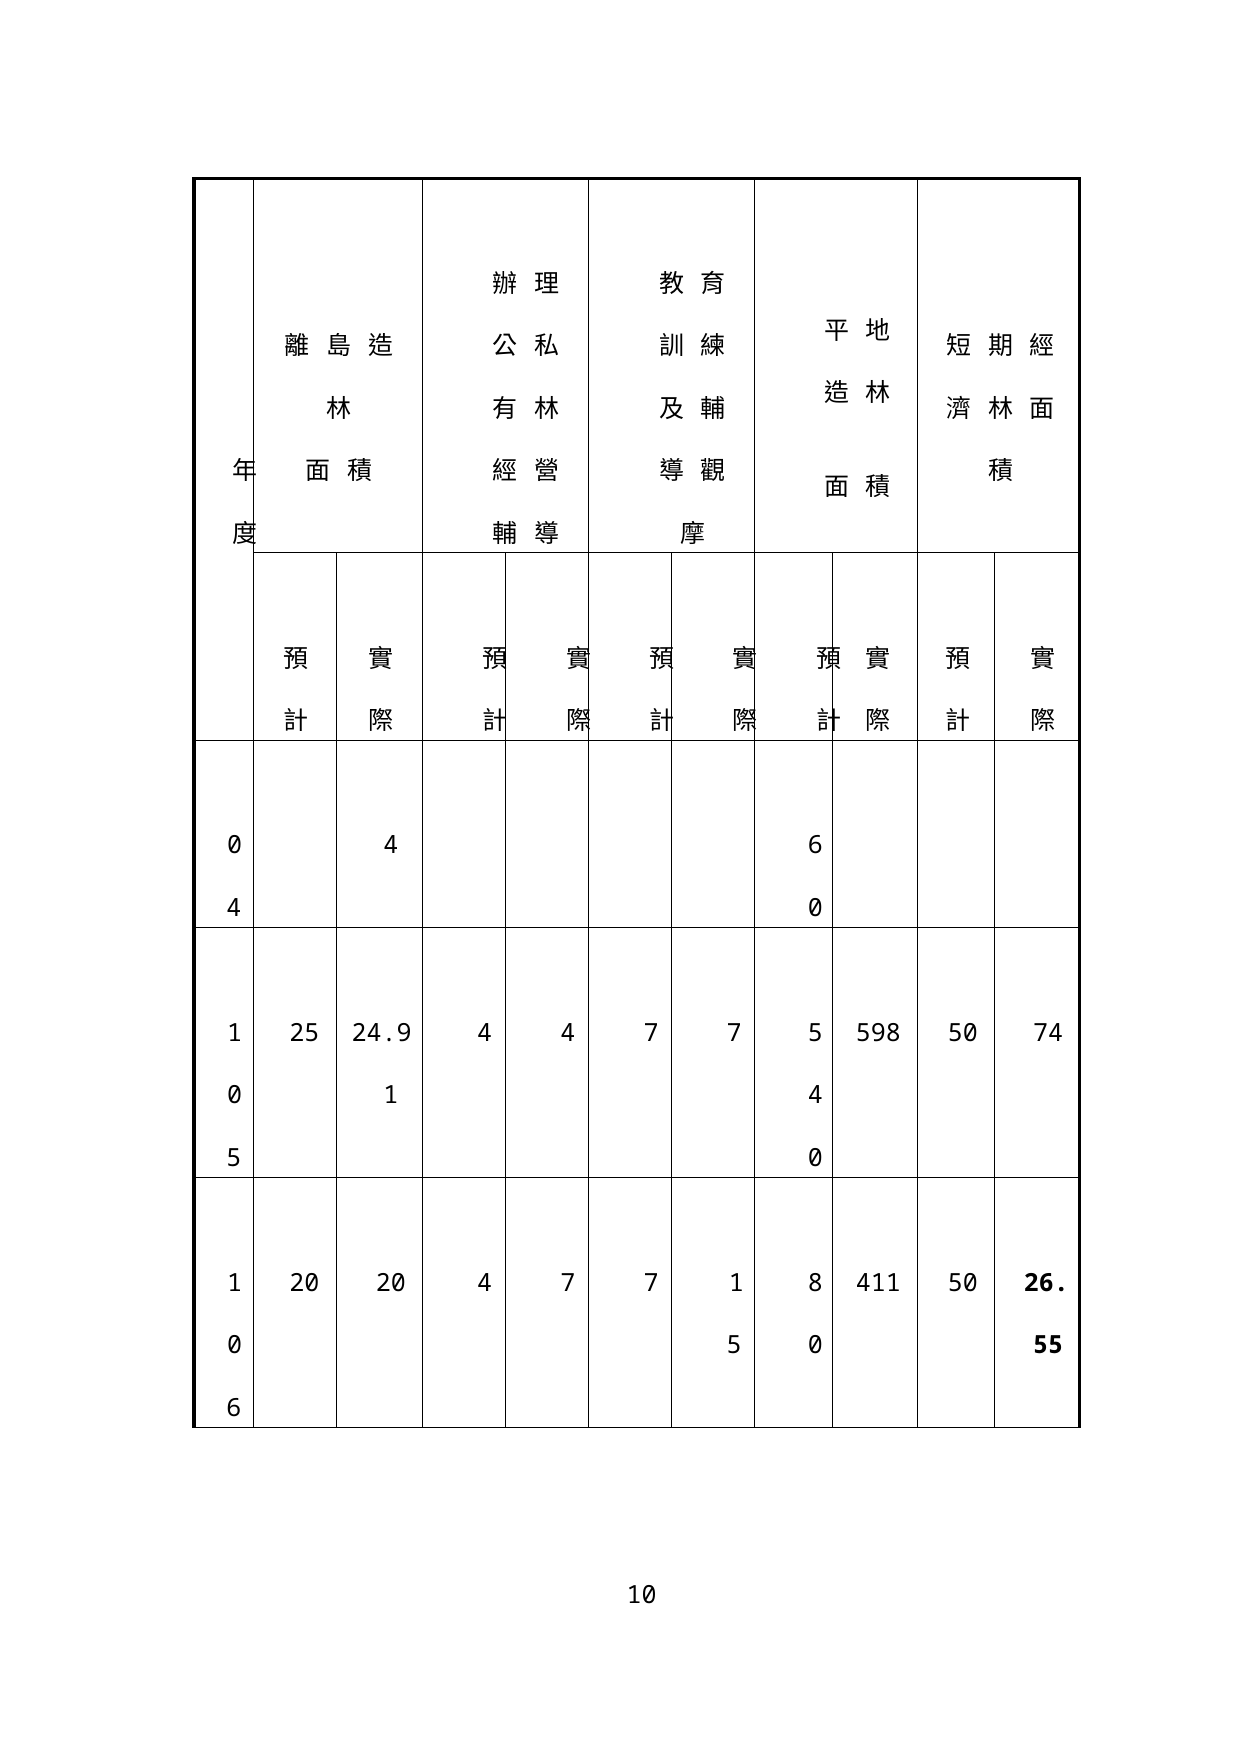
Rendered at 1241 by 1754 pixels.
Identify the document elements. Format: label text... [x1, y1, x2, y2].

table_cell 預計 [918, 553, 994, 740]
table_cell 106 [196, 1178, 253, 1427]
table_cell 實際 [672, 553, 754, 740]
table_cell [995, 741, 1078, 927]
table_cell 實際 [337, 553, 422, 740]
table_header 平地造林 面積 [755, 180, 917, 552]
table_cell 7 [589, 928, 671, 1177]
table_cell 實際 [833, 553, 917, 740]
table_cell [833, 741, 917, 927]
table_cell 7 [506, 1178, 588, 1427]
table_cell 25 [254, 928, 336, 1177]
table_cell 80 [755, 1178, 832, 1427]
table_cell 4 [423, 1178, 505, 1427]
table_cell [254, 741, 336, 927]
table_header 辦理公私有林經營輔導 [423, 180, 588, 552]
table_cell 4 [506, 928, 588, 1177]
table_header 短期經濟林面積 [918, 180, 1078, 552]
table_cell 04 [196, 741, 253, 927]
table_cell 26.55 [995, 1178, 1078, 1427]
table_cell 預計 [589, 553, 671, 740]
table_cell 598 [833, 928, 917, 1177]
table_cell 15 [672, 1178, 754, 1427]
table_cell 4 [423, 928, 505, 1177]
table_header 年度 [196, 180, 253, 740]
table_cell 20 [337, 1178, 422, 1427]
table_header 離島造林 面積 [254, 180, 422, 552]
table_cell 實際 [995, 553, 1078, 740]
table_cell 411 [833, 1178, 917, 1427]
table_cell [589, 741, 671, 927]
table_header 教育訓練及輔導觀摩 [589, 180, 754, 552]
table_cell 74 [995, 928, 1078, 1177]
table_cell 50 [918, 928, 994, 1177]
table_cell 105 [196, 928, 253, 1177]
table_cell 預計 [755, 553, 832, 740]
table_cell 24.91 [337, 928, 422, 1177]
table_cell 60 [755, 741, 832, 927]
table_cell 預計 [423, 553, 505, 740]
table_cell 預計 [254, 553, 336, 740]
table_cell 7 [672, 928, 754, 1177]
table_cell 實際 [506, 553, 588, 740]
table_cell 50 [918, 1178, 994, 1427]
table_cell 4 [337, 741, 422, 927]
table_cell [918, 741, 994, 927]
table_cell [506, 741, 588, 927]
table_cell [672, 741, 754, 927]
table_cell 540 [755, 928, 832, 1177]
table_cell [423, 741, 505, 927]
table_cell 20 [254, 1178, 336, 1427]
table_cell 7 [589, 1178, 671, 1427]
